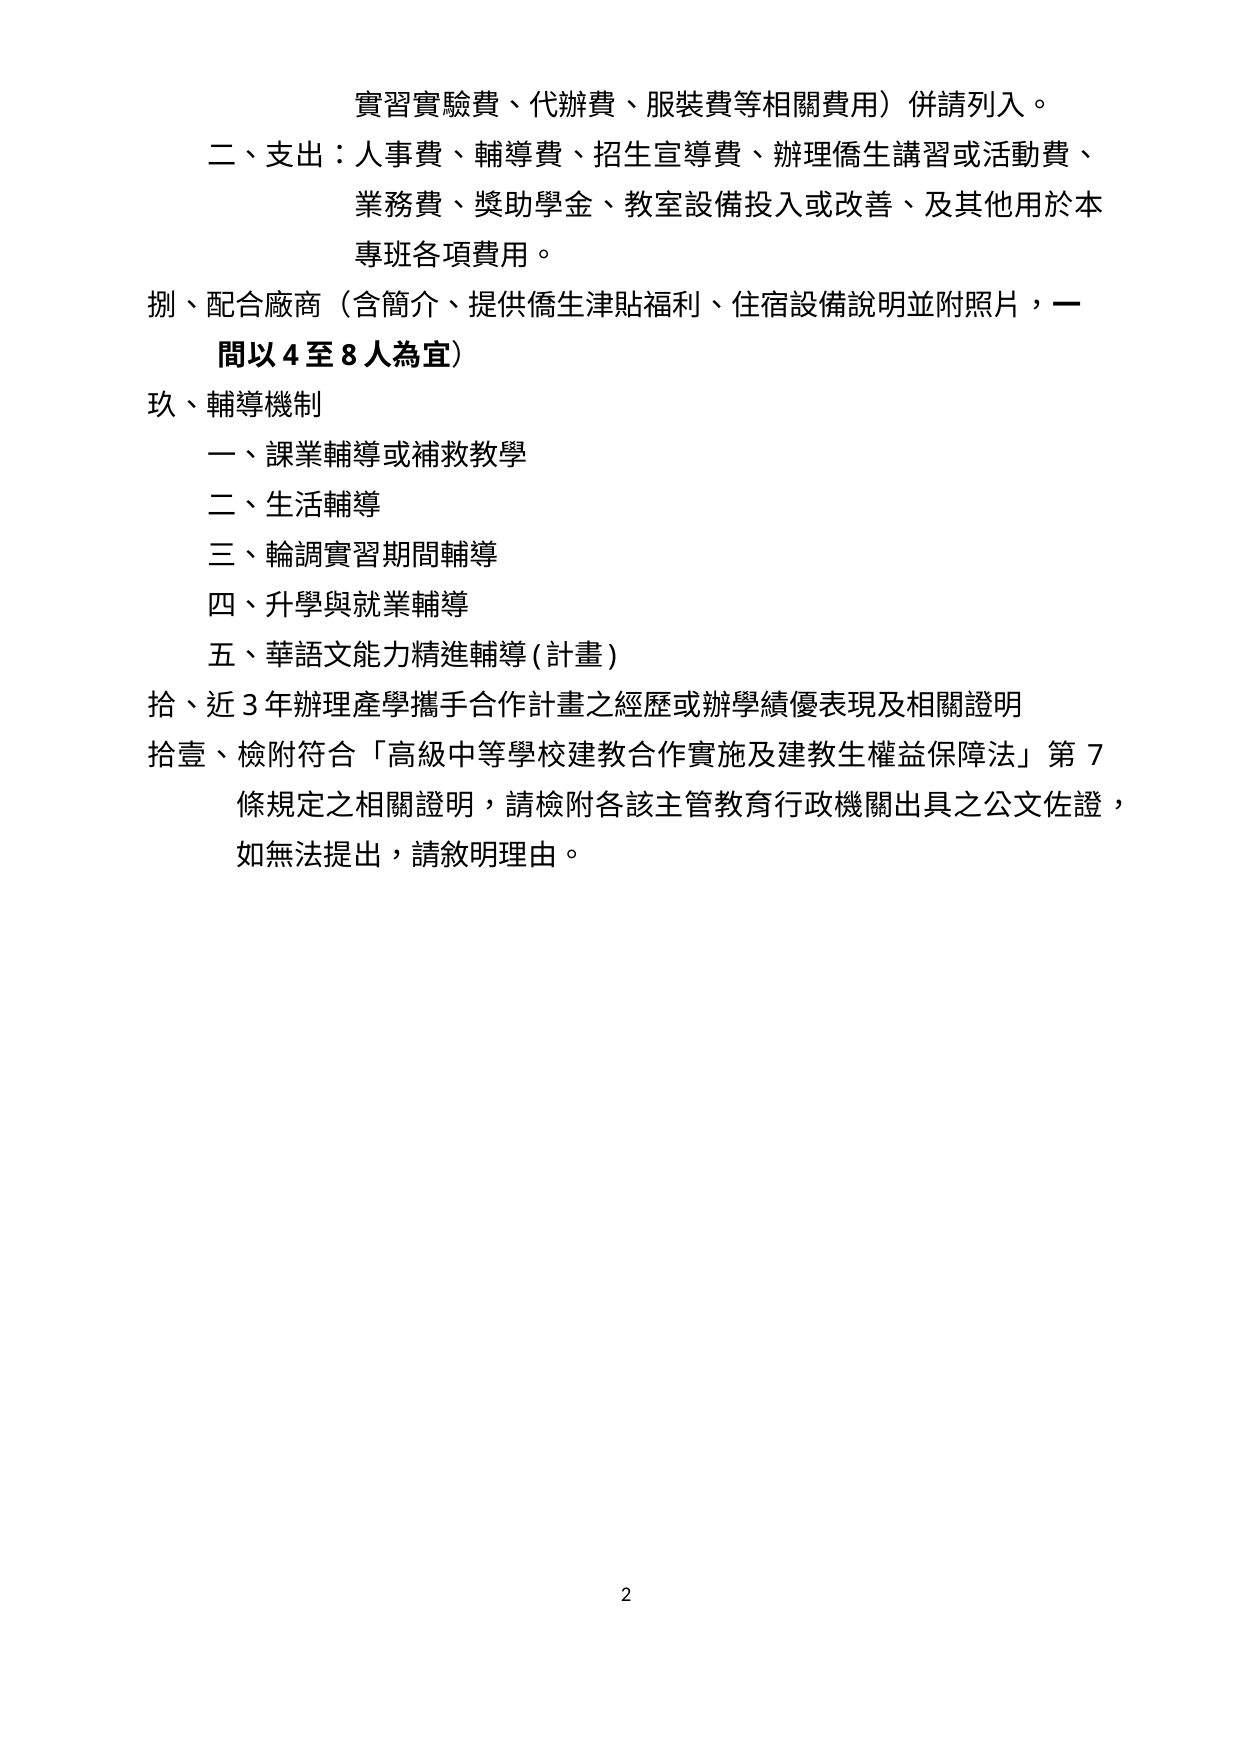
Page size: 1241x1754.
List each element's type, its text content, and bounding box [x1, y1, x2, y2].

list 課業輔導或補救教學 [195, 425, 1104, 475]
text 拾、近3年辦理產學攜手合作計畫之經歷或辦學績優表現及相關證明 [148, 675, 1104, 725]
list 升學與就業輔導 [195, 575, 1104, 625]
list 支出：人事費、輔導費、招生宣導費、辦理僑生講習或活動費、業務費、獎助學金、教室設備投入或改善、及其他用於本專班各項費用。 [207, 125, 1104, 275]
list 華語文能力精進輔導(計畫) [195, 625, 1104, 675]
list 輪調實習期間輔導 [207, 525, 1104, 575]
text 拾壹、檢附符合「高級中等學校建教合作實施及建教生權益保障法」第7條規定之相關證明，請檢附各該主管教育行政機關出具之公文佐證，如無法提出，請敘明理由。 [148, 725, 1104, 875]
text 間以4至8人為宜） [148, 325, 1104, 375]
text 捌、配合廠商（含簡介、提供僑生津貼福利、住宿設備說明並附照片，一 [148, 275, 1104, 325]
list 生活輔導 [195, 475, 1104, 525]
text 玖、輔導機制 [148, 375, 1104, 425]
list 收入：依據「僑務委員會補助產學攜手合作僑生專班作業要點」，本會得視年度預算編列情形補助學費及開辦經費，開辦經費補助額度以新臺幣300,000元計算（需以當年度預算及各校報到人數而定），請將前開2項經費列入。學校其他各項經費來源（如學生自繳之雜費、工具包及專業服裝、實習實驗費、代辦費、服裝費等相關費用）併請列入。 [207, 75, 1104, 125]
